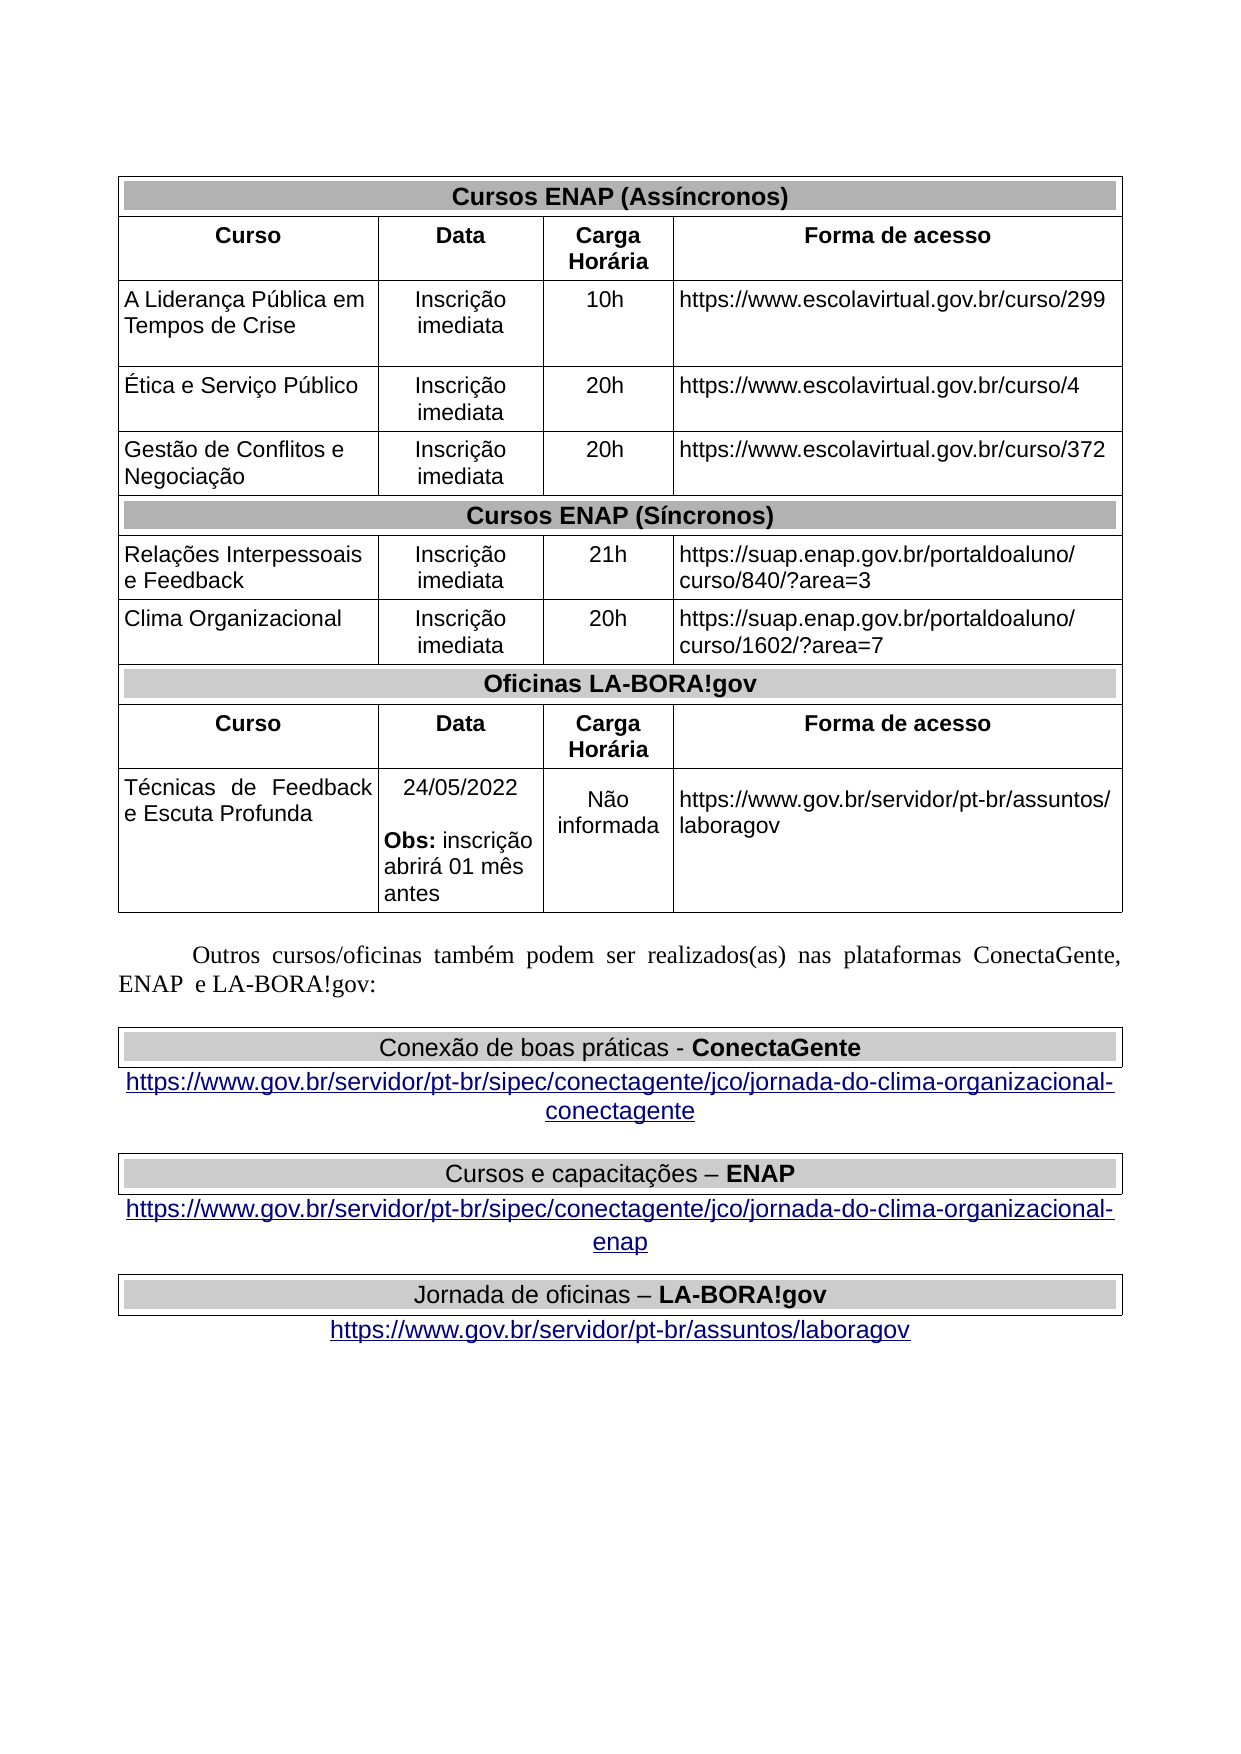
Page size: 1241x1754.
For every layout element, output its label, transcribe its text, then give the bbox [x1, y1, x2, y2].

table_cell Cursos ENAP (Síncronos) [119, 496, 1122, 535]
table_cell https://www.gov.br/servidor/pt-br/assuntos/laboragov [674, 769, 1122, 912]
table_header Cursos e capacitações – ENAP [119, 1154, 1122, 1194]
table_cell Carga Horária [544, 705, 673, 768]
table_cell Inscrição imediata [379, 367, 543, 431]
table_header Cursos ENAP (Assíncronos) [119, 177, 1122, 216]
table_cell Carga Horária [544, 217, 673, 280]
table_cell Inscrição imediata [379, 281, 543, 366]
table_cell Clima Organizacional [119, 600, 378, 664]
table_cell 21h [544, 536, 673, 599]
table_cell Forma de acesso [674, 217, 1122, 280]
table_cell Ética e Serviço Público [119, 367, 378, 431]
table_cell Inscrição imediata [379, 536, 543, 599]
text https://www.gov.br/servidor/pt-br/assuntos/laboragov [118, 1316, 1122, 1343]
table_cell 20h [544, 600, 673, 664]
table_cell Curso [119, 705, 378, 768]
table_cell Data [379, 217, 543, 280]
table_cell https://suap.enap.gov.br/portaldoaluno/curso/1602/?area=7 [674, 600, 1122, 664]
table_cell 24/05/2022 Obs: inscrição abrirá 01 mês antes [379, 769, 543, 912]
table_cell https://www.escolavirtual.gov.br/curso/372 [674, 432, 1122, 495]
text https://www.gov.br/servidor/pt-br/sipec/conectagente/jco/jornada-do-clima-organizacional-conectagente [118, 1068, 1122, 1124]
table_cell 20h [544, 432, 673, 495]
table_header Jornada de oficinas – LA-BORA!gov [119, 1275, 1122, 1315]
table_cell A Liderança Pública em Tempos de Crise [119, 281, 378, 366]
table_cell Curso [119, 217, 378, 280]
table_cell https://www.escolavirtual.gov.br/curso/4 [674, 367, 1122, 431]
table_cell Oficinas LA-BORA!gov [119, 665, 1122, 704]
table_cell Inscrição imediata [379, 432, 543, 495]
table_cell Relações Interpessoais e Feedback [119, 536, 378, 599]
text https://www.gov.br/servidor/pt-br/sipec/conectagente/jco/jornada-do-clima-organizacional-enap [118, 1195, 1122, 1256]
table_cell 10h [544, 281, 673, 366]
table_cell Data [379, 705, 543, 768]
table_cell Gestão de Conflitos e Negociação [119, 432, 378, 495]
table_header Conexão de boas práticas - ConectaGente [119, 1028, 1122, 1067]
table_cell Inscrição imediata [379, 600, 543, 664]
text Outros cursos/oficinas também podem ser realizados(as) nas plataformas ConectaGente, ENAP e LA-BORA!gov: [118, 940, 1122, 998]
table_cell Técnicas de Feedback e Escuta Profunda [119, 769, 378, 912]
table_cell https://www.escolavirtual.gov.br/curso/299 [674, 281, 1122, 366]
table_cell 20h [544, 367, 673, 431]
table_cell https://suap.enap.gov.br/portaldoaluno/curso/840/?area=3 [674, 536, 1122, 599]
table_cell Não informada [544, 769, 673, 912]
table_cell Forma de acesso [674, 705, 1122, 768]
